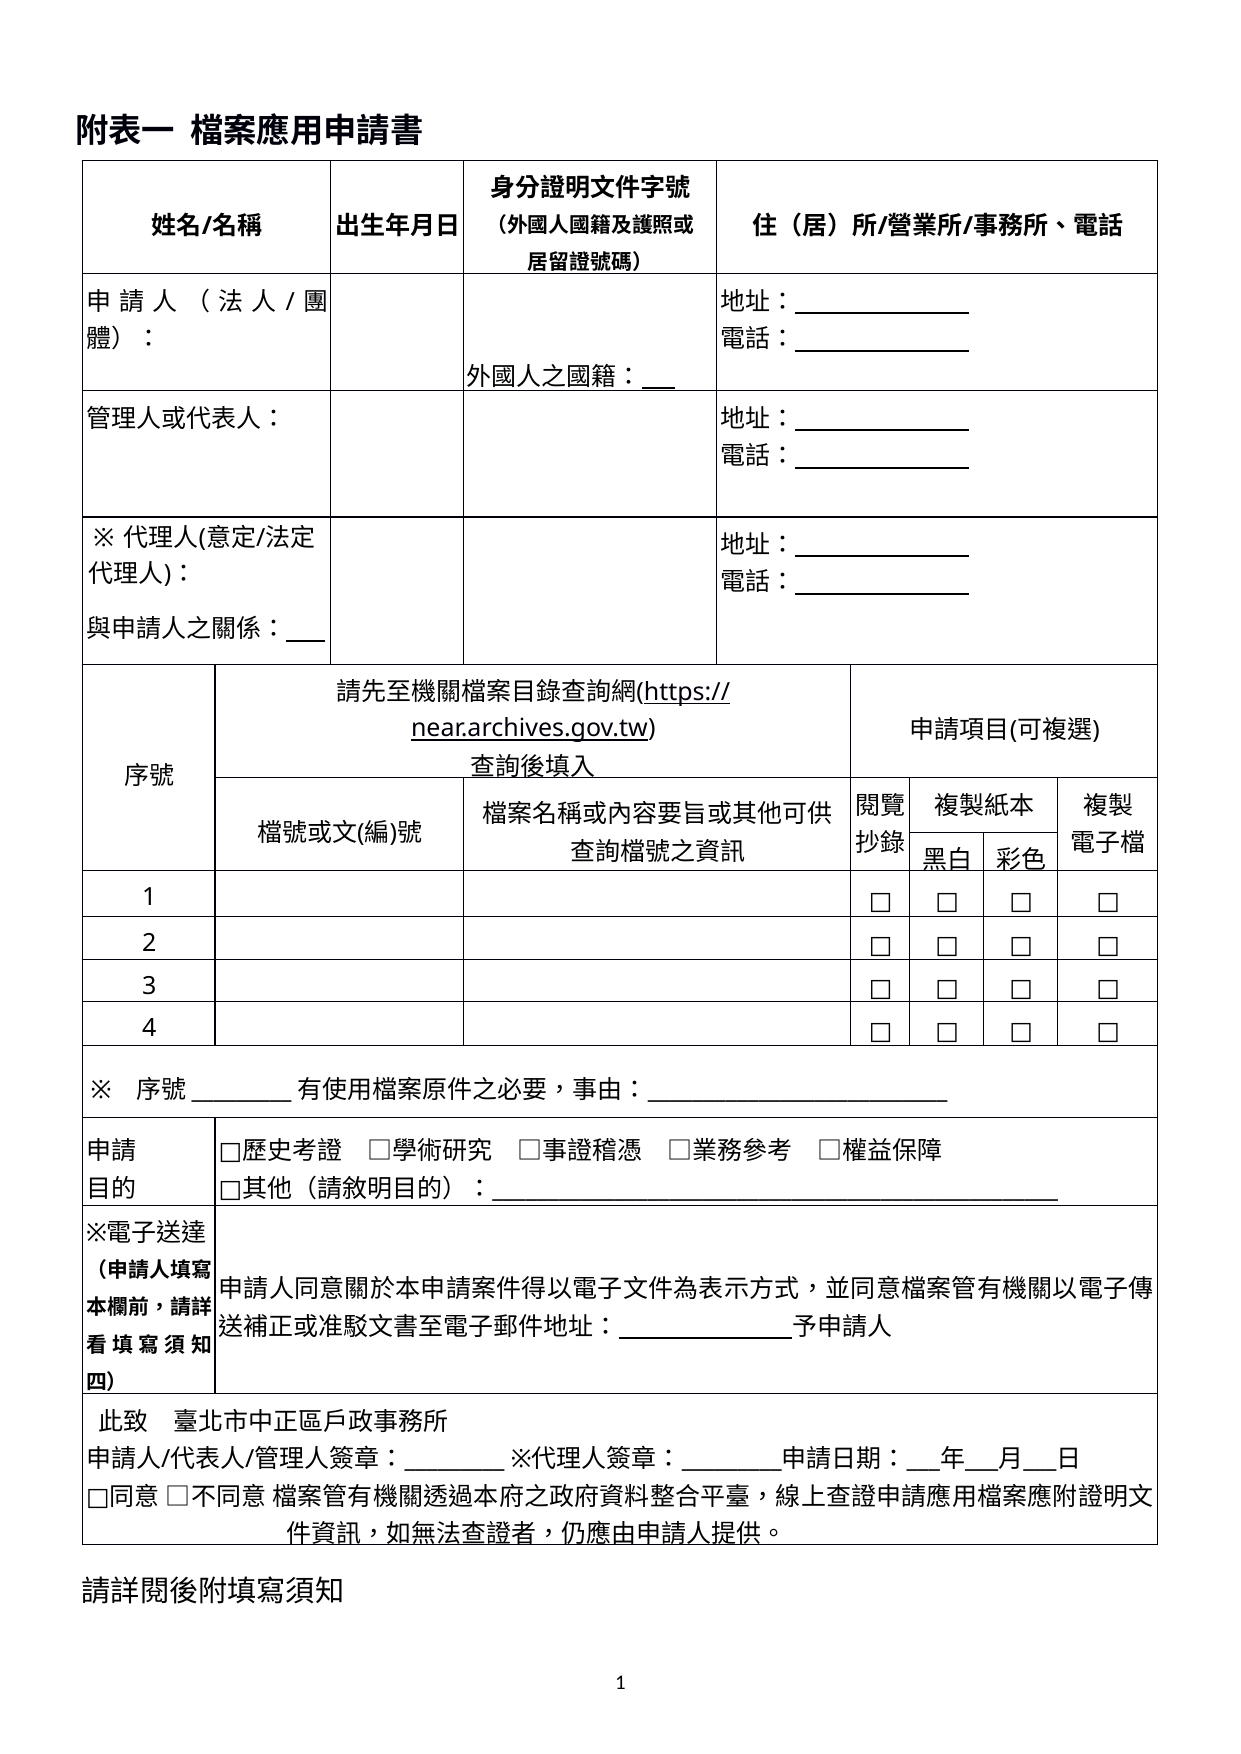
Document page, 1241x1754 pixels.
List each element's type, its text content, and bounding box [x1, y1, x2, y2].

table_cell [331, 274, 463, 390]
table_cell □ [1058, 1002, 1157, 1045]
table_header 姓名/名稱 [83, 161, 330, 273]
table_cell □ [984, 960, 1057, 1001]
table_cell 黑白 [910, 833, 983, 870]
table_cell [464, 391, 716, 516]
table_cell 序號 _________ 有使用檔案原件之必要，事由：___________________________ [83, 1046, 1157, 1117]
table_cell [216, 960, 463, 1001]
table_cell [464, 518, 716, 664]
table_cell □ [851, 960, 909, 1001]
table_cell 複製紙本 [910, 778, 1057, 832]
table_cell □ [984, 871, 1057, 916]
table_cell 閱覽 抄錄 [851, 778, 909, 870]
table_cell 4 [83, 1002, 214, 1045]
table_cell 序號 [83, 665, 214, 870]
table_cell 地址： 電話： [717, 518, 1157, 664]
table_cell [216, 871, 463, 916]
table_cell 地址： 電話： [717, 274, 1157, 390]
table_cell □ [851, 917, 909, 959]
table_cell 申請人（法人/團體）： [83, 274, 330, 390]
table_cell 申請項目(可複選) [851, 665, 1157, 777]
table_cell 申請人同意關於本申請案件得以電子文件為表示方式，並同意檔案管有機關以電子傳送補正或准駁文書至電子郵件地址： 予申請人 [216, 1206, 1157, 1393]
table_header 身分證明文件字號 （外國人國籍及護照或 居留證號碼） [464, 161, 716, 273]
table_cell □ [984, 917, 1057, 959]
table_cell 請先至機關檔案目錄查詢網(https://near.archives.gov.tw) 查詢後填入 [216, 665, 850, 777]
table_cell 檔案名稱或內容要旨或其他可供 查詢檔號之資訊 [464, 778, 850, 870]
table_cell 此致 臺北市中正區戶政事務所 申請人/代表人/管理人簽章：_________ ※代理人簽章：_________申請日期：___年___月___日 □同意 □不同意 檔案管有機關透過本府之政府資料整合平臺，線上查證申請應用檔案應附證明文件資訊，如無法查證者，仍應由申請人提供。 [83, 1394, 1157, 1544]
table_cell 地址： 電話： [717, 391, 1157, 516]
text 附表一 檔案應用申請書 [75, 85, 1165, 160]
table_cell 管理人或代表人： [83, 391, 330, 516]
table_cell 外國人之國籍： [464, 274, 716, 390]
table_cell [216, 917, 463, 959]
text 請詳閱後附填寫須知 [75, 1545, 1165, 1620]
table_cell [464, 960, 850, 1001]
table_cell [464, 917, 850, 959]
table_cell [464, 871, 850, 916]
table_header 出生年月日 [331, 161, 463, 273]
table_cell [216, 1002, 463, 1045]
table_cell □ [851, 871, 909, 916]
table_cell 複製 電子檔 [1058, 778, 1157, 870]
table_cell ※電子送達 （申請人填寫本欄前，請詳看填寫須知四） [83, 1206, 214, 1393]
table_cell [331, 391, 463, 516]
table_header 住（居）所/營業所/事務所、電話 [717, 161, 1157, 273]
table_cell 代理人(意定/法定代理人)： 與申請人之關係： [83, 518, 330, 664]
table_cell 檔號或文(編)號 [216, 778, 463, 870]
table_cell □ [910, 960, 983, 1001]
table_cell □ [851, 1002, 909, 1045]
table_cell □歷史考證 □學術研究 □事證稽憑 □業務參考 □權益保障 □其他（請敘明目的）：___________________________________________________ [216, 1118, 1157, 1205]
table_cell □ [910, 871, 983, 916]
table_cell 彩色 [984, 833, 1057, 870]
table_cell □ [910, 1002, 983, 1045]
table_cell 申請 目的 [83, 1118, 214, 1205]
table_cell 1 [83, 871, 214, 916]
table_cell 3 [83, 960, 214, 1001]
table_cell □ [1058, 917, 1157, 959]
table_cell □ [984, 1002, 1057, 1045]
table_cell [464, 1002, 850, 1045]
table_cell □ [1058, 871, 1157, 916]
table_cell 2 [83, 917, 214, 959]
table_cell [331, 518, 463, 664]
table_cell □ [1058, 960, 1157, 1001]
table_cell □ [910, 917, 983, 959]
